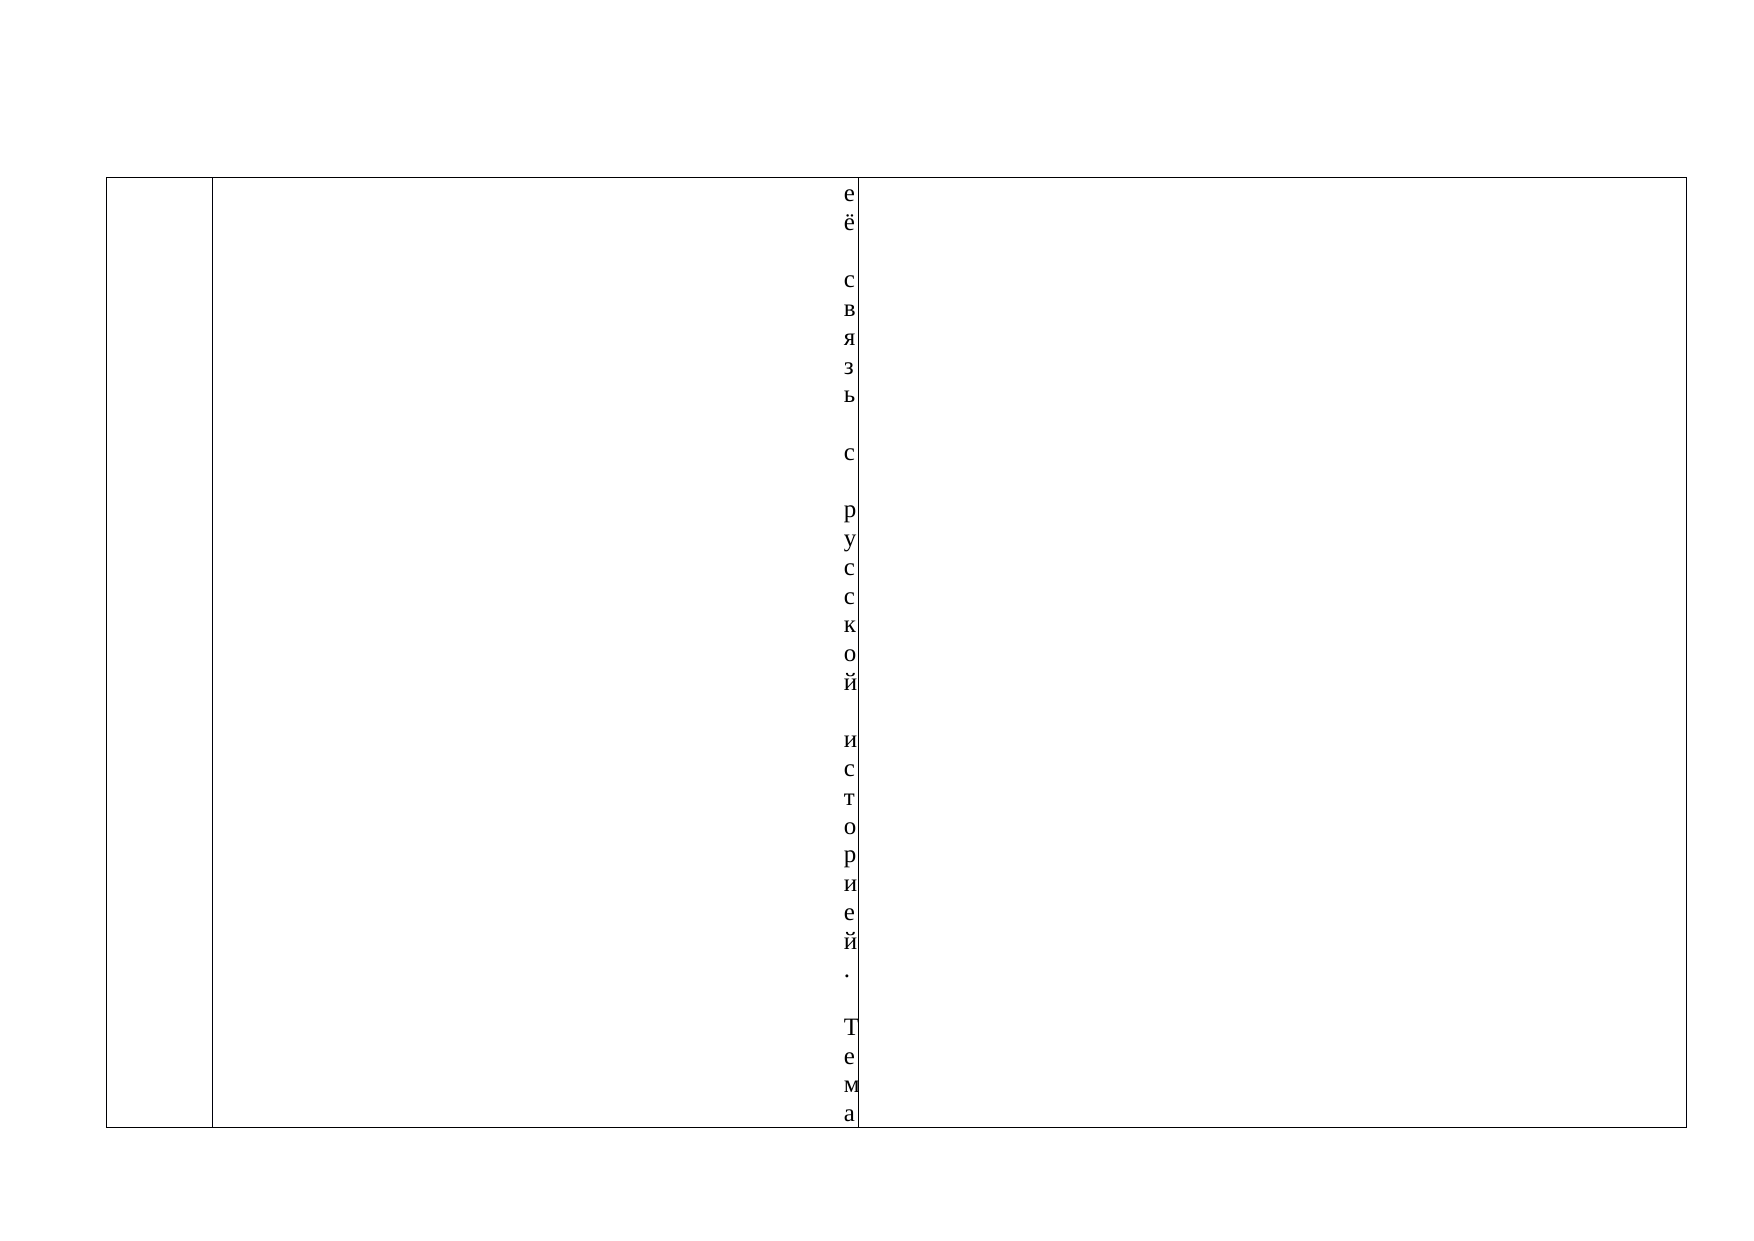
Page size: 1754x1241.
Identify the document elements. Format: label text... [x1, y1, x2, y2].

table_cell К.Ф. Рылеев.Слово о поэте. Думы Рылеева. Дума «Смерть Ермака» и её связь с русской историей. Тема расширения русских земель [213, 178, 858, 1127]
table_cell 17 [107, 178, 212, 1127]
table_cell 1 [859, 178, 1686, 1127]
